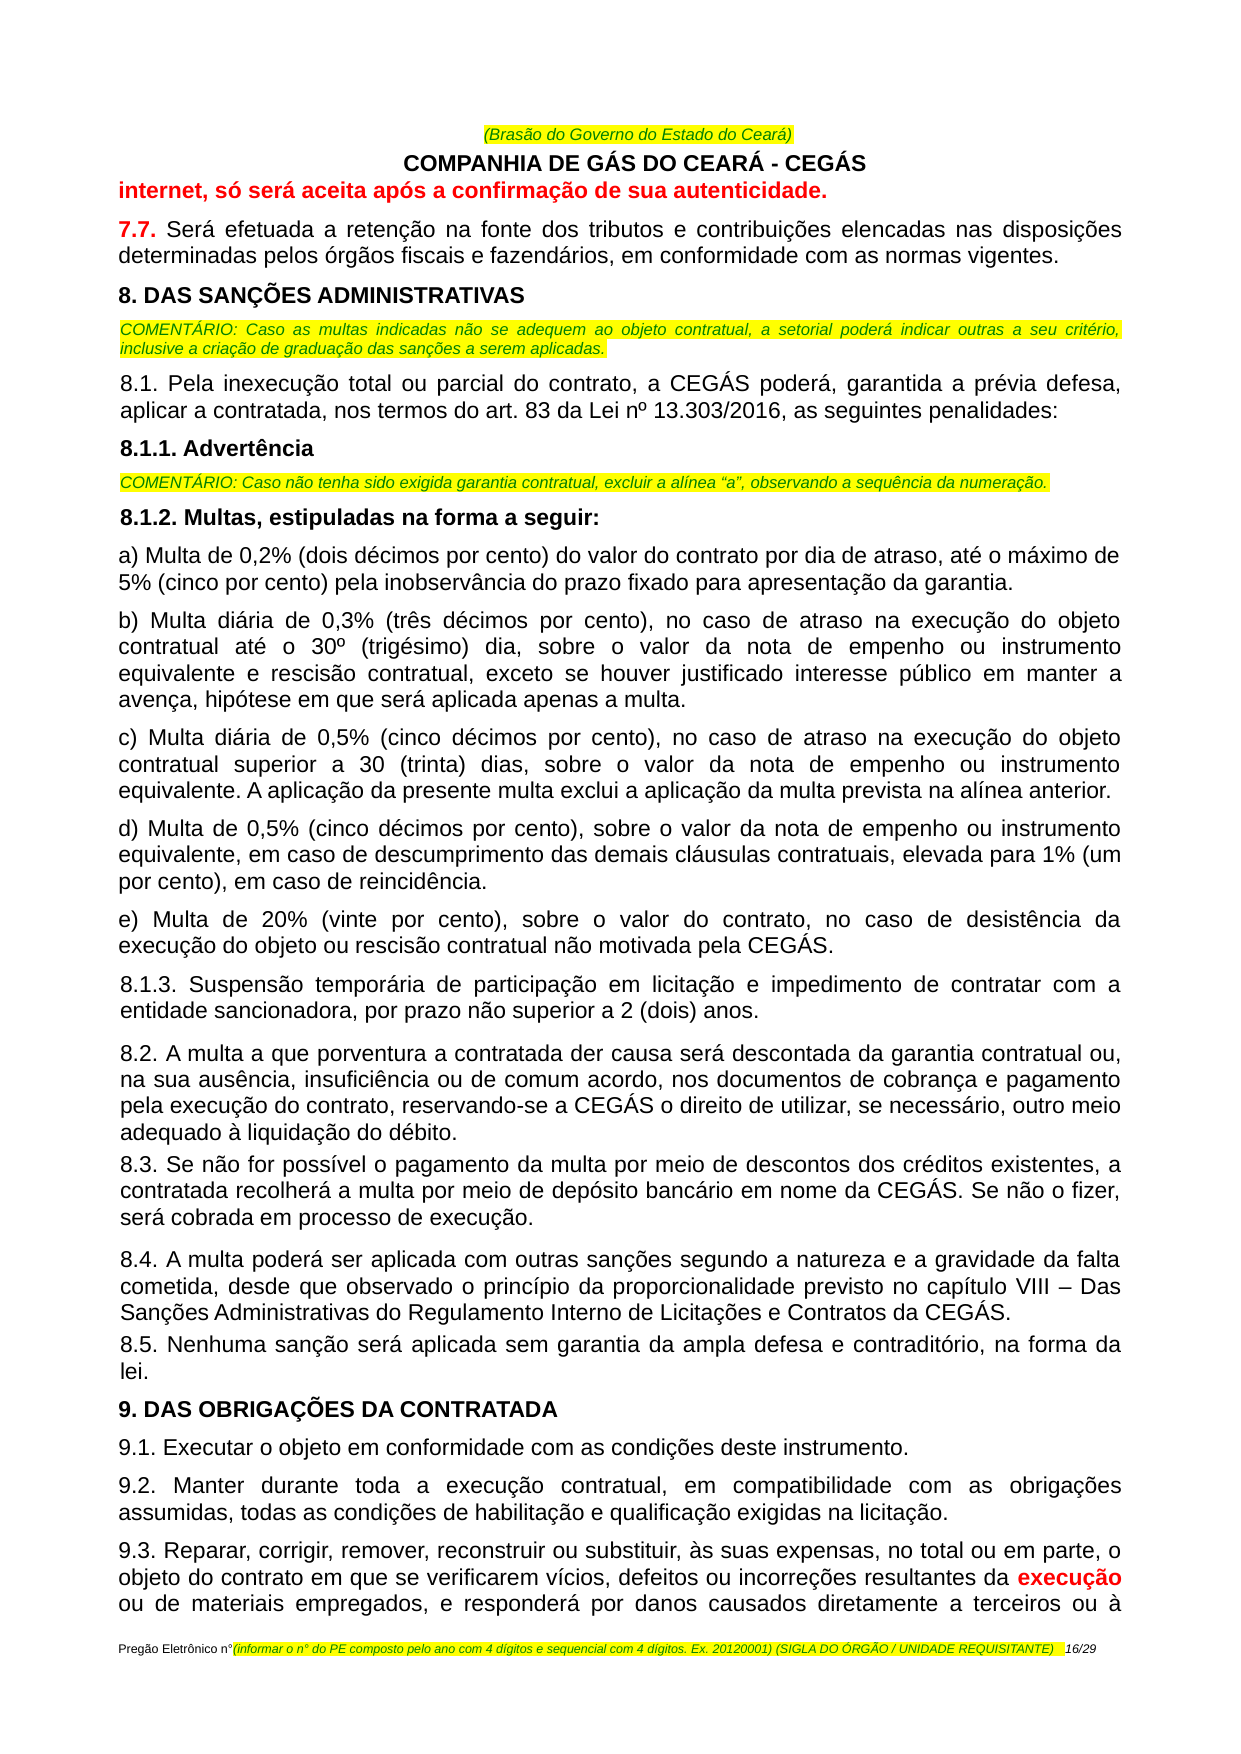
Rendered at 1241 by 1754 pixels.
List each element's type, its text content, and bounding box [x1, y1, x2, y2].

text 7.7. Será efetuada a retenção na fonte dos tributos e contribuições elencadas nas disposições determinadas pelos órgãos fiscais e fazendários, em conformidade com as normas vigentes. [118, 216, 1122, 269]
text 9.2. Manter durante toda a execução contratual, em compatibilidade com as obrigações assumidas, todas as condições de habilitação e qualificação exigidas na licitação. [118, 1472, 1122, 1525]
text 8.4. A multa poderá ser aplicada com outras sanções segundo a natureza e a gravidade da falta cometida, desde que observado o princípio da proporcionalidade previsto no capítulo VIII – Das Sanções Administrativas do Regulamento Interno de Licitações e Contratos da CEGÁS. [120, 1246, 1122, 1326]
text 8.1. Pela inexecução total ou parcial do contrato, a CEGÁS poderá, garantida a prévia defesa, aplicar a contratada, nos termos do art. 83 da Lei nº 13.303/2016, as seguintes penalidades: [120, 370, 1122, 423]
text 9.1. Executar o objeto em conformidade com as condições deste instrumento. [118, 1434, 1122, 1461]
text a) Multa de 0,2% (dois décimos por cento) do valor do contrato por dia de atraso, até o máximo de 5% (cinco por cento) pela inobservância do prazo fixado para apresentação da garantia. [118, 542, 1122, 595]
text 9.3. Reparar, corrigir, remover, reconstruir ou substituir, às suas expensas, no total ou em parte, o objeto do contrato em que se verificarem vícios, defeitos ou incorreções resultantes da execução ou de materiais empregados, e responderá por danos causados diretamente a terceiros ou à [118, 1537, 1122, 1616]
text 8.5. Nenhuma sanção será aplicada sem garantia da ampla defesa e contraditório, na forma da lei. [120, 1331, 1122, 1384]
text 8. DAS SANÇÕES ADMINISTRATIVAS [118, 282, 1122, 308]
text e) Multa de 20% (vinte por cento), sobre o valor do contrato, no caso de desistência da execução do objeto ou rescisão contratual não motivada pela CEGÁS. [118, 906, 1122, 959]
text d) Multa de 0,5% (cinco décimos por cento), sobre o valor da nota de empenho ou instrumento equivalente, em caso de descumprimento das demais cláusulas contratuais, elevada para 1% (um por cento), em caso de reincidência. [118, 815, 1122, 894]
text b) Multa diária de 0,3% (três décimos por cento), no caso de atraso na execução do objeto contratual até o 30º (trigésimo) dia, sobre o valor da nota de empenho ou instrumento equivalente e rescisão contratual, exceto se houver justificado interesse público em manter a avença, hipótese em que será aplicada apenas a multa. [118, 607, 1122, 712]
text COMENTÁRIO: Caso não tenha sido exigida garantia contratual, excluir a alínea “a”, observando a sequência da numeração. [120, 473, 1122, 492]
text 8.3. Se não for possível o pagamento da multa por meio de descontos dos créditos existentes, a contratada recolherá a multa por meio de depósito bancário em nome da CEGÁS. Se não o fizer, será cobrada em processo de execução. [120, 1151, 1122, 1230]
text c) Multa diária de 0,5% (cinco décimos por cento), no caso de atraso na execução do objeto contratual superior a 30 (trinta) dias, sobre o valor da nota de empenho ou instrumento equivalente. A aplicação da presente multa exclui a aplicação da multa prevista na alínea anterior. [118, 724, 1122, 803]
text COMENTÁRIO: Caso as multas indicadas não se adequem ao objeto contratual, a setorial poderá indicar outras a seu critério, inclusive a criação de graduação das sanções a serem aplicadas. [120, 320, 1122, 358]
text 8.1.3. Suspensão temporária de participação em licitação e impedimento de contratar com a entidade sancionadora, por prazo não superior a 2 (dois) anos. [120, 971, 1122, 1023]
text 9. DAS OBRIGAÇÕES DA CONTRATADA [118, 1396, 1122, 1422]
text 8.1.2. Multas, estipuladas na forma a seguir: [120, 504, 1122, 530]
text internet, só será aceita após a confirmação de sua autenticidade. [118, 177, 1122, 203]
text 8.2. A multa a que porventura a contratada der causa será descontada da garantia contratual ou, na sua ausência, insuficiência ou de comum acordo, nos documentos de cobrança e pagamento pela execução do contrato, reservando-se a CEGÁS o direito de utilizar, se necessário, outro meio adequado à liquidação do débito. [120, 1040, 1122, 1145]
text 8.1.1. Advertência [120, 435, 1122, 461]
